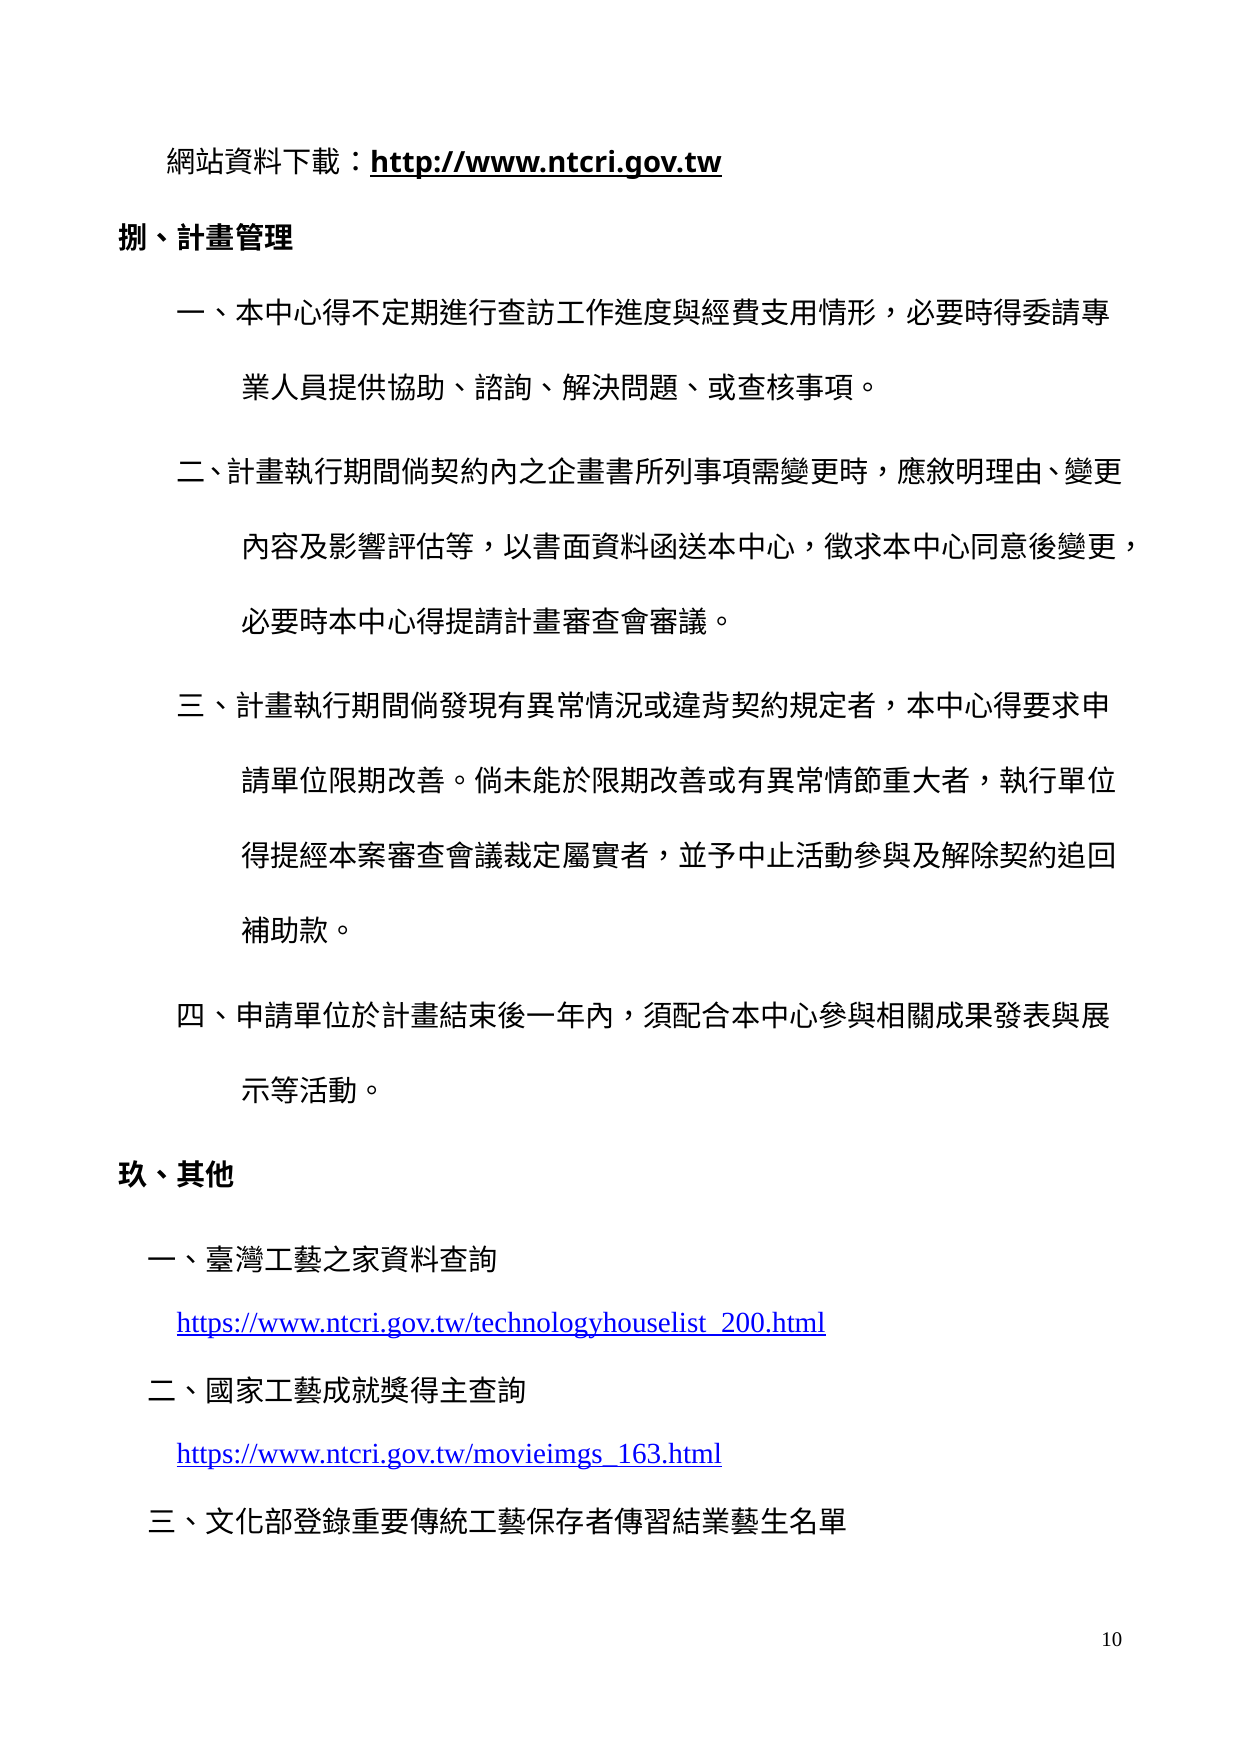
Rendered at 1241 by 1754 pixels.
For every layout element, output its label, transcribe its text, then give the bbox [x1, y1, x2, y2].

subtitle 網站資料下載：http://www.ntcri.gov.tw [113, 123, 1122, 198]
text 三、文化部登錄重要傳統工藝保存者傳習結業藝生名單 [118, 1482, 1122, 1557]
text 二、計畫執行期間倘契約內之企畫書所列事項需變更時，應敘明理由、變更內容及影響評估等，以書面資料函送本中心，徵求本中心同意後變更，必要時本中心得提請計畫審查會審議。 [177, 432, 1122, 657]
text 四、申請單位於計畫結束後一年內，須配合本中心參與相關成果發表與展示等活動。 [177, 976, 1122, 1126]
text https://www.ntcri.gov.tw/technologyhouselist_200.html [118, 1304, 1122, 1342]
text 一、本中心得不定期進行查訪工作進度與經費支用情形，必要時得委請專業人員提供協助、諮詢、解決問題、或查核事項。 [177, 273, 1122, 423]
text 一、臺灣工藝之家資料查詢 [118, 1220, 1122, 1295]
text 玖、其他 [118, 1135, 1122, 1210]
text 三、計畫執行期間倘發現有異常情況或違背契約規定者，本中心得要求申請單位限期改善。倘未能於限期改善或有異常情節重大者，執行單位得提經本案審查會議裁定屬實者，並予中止活動參與及解除契約追回補助款。 [177, 667, 1122, 967]
text 二、國家工藝成就獎得主查詢 [118, 1351, 1122, 1426]
text https://www.ntcri.gov.tw/movieimgs_163.html [118, 1435, 1122, 1473]
text 捌、計畫管理 [118, 198, 1122, 273]
